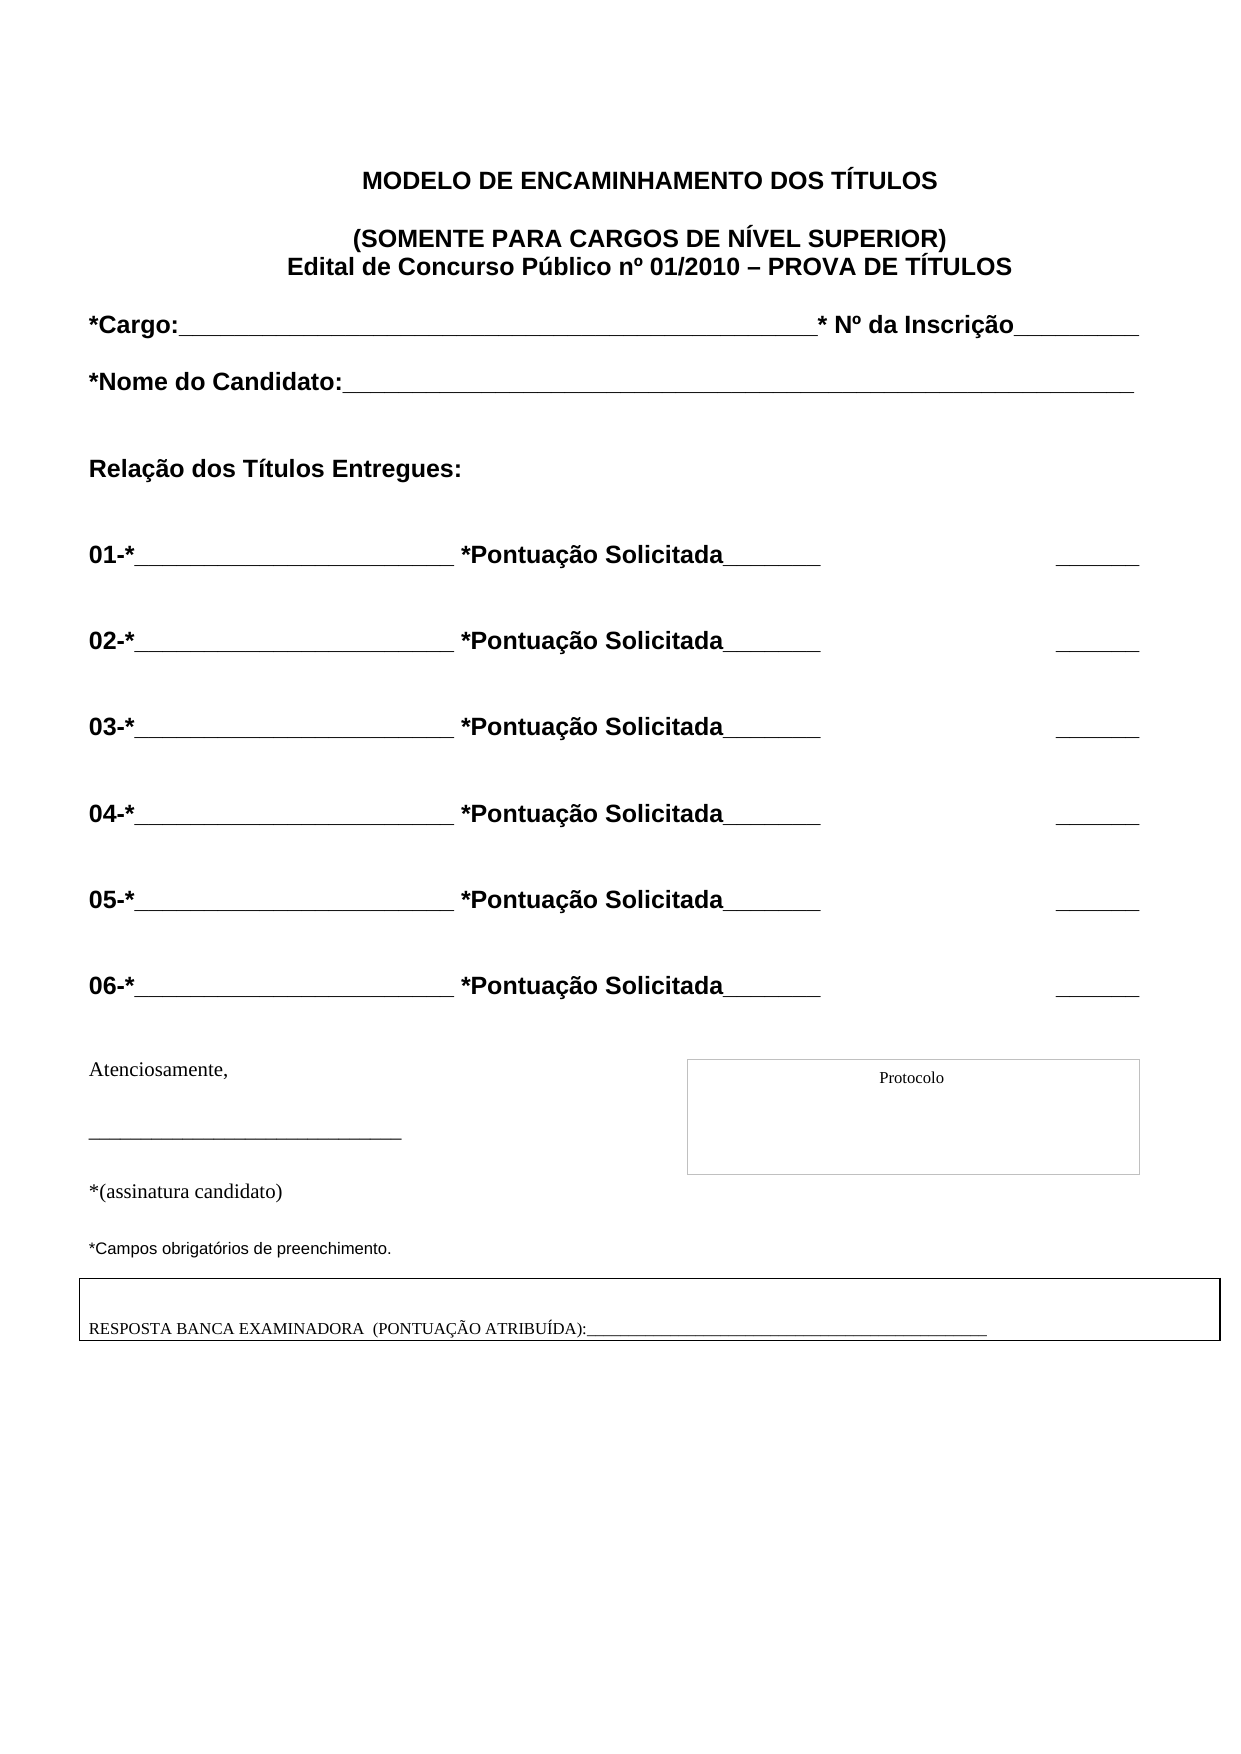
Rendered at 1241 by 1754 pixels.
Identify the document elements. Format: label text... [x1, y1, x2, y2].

text 01-*_______________________ *Pontuação Solicitada_______ ______ [89, 540, 1211, 568]
text 04-*_______________________ *Pontuação Solicitada_______ ______ [89, 798, 1211, 827]
text MODELO DE ENCAMINHAMENTO DOS TÍTULOS [89, 166, 1211, 195]
text Atenciosamente, [89, 1057, 1211, 1081]
text *(assinatura candidato) [89, 1178, 1211, 1203]
text *Campos obrigatórios de preenchimento. [89, 1239, 1211, 1258]
text (SOMENTE PARA CARGOS DE NÍVEL SUPERIOR) [89, 223, 1211, 252]
text [1140, 1118, 1211, 1142]
text *Nome do Candidato:_________________________________________________________ [89, 367, 1211, 396]
text RESPOSTA BANCA EXAMINADORA (PONTUAÇÃO ATRIBUÍDA):________________________________________________ [80, 1316, 1219, 1340]
text 05-*_______________________ *Pontuação Solicitada_______ ______ [89, 885, 1211, 913]
text Relação dos Títulos Entregues: [89, 453, 1211, 482]
text ______________________________ [89, 1118, 687, 1142]
text 06-*_______________________ *Pontuação Solicitada_______ ______ [89, 971, 1211, 1000]
text *Cargo:______________________________________________* Nº da Inscrição_________ [89, 310, 1211, 338]
text 02-*_______________________ *Pontuação Solicitada_______ ______ [89, 626, 1211, 655]
text Protocolo [704, 1068, 1124, 1087]
text Edital de Concurso Público nº 01/2010 – PROVA DE TÍTULOS [89, 252, 1211, 281]
text 03-*_______________________ *Pontuação Solicitada_______ ______ [89, 712, 1211, 741]
